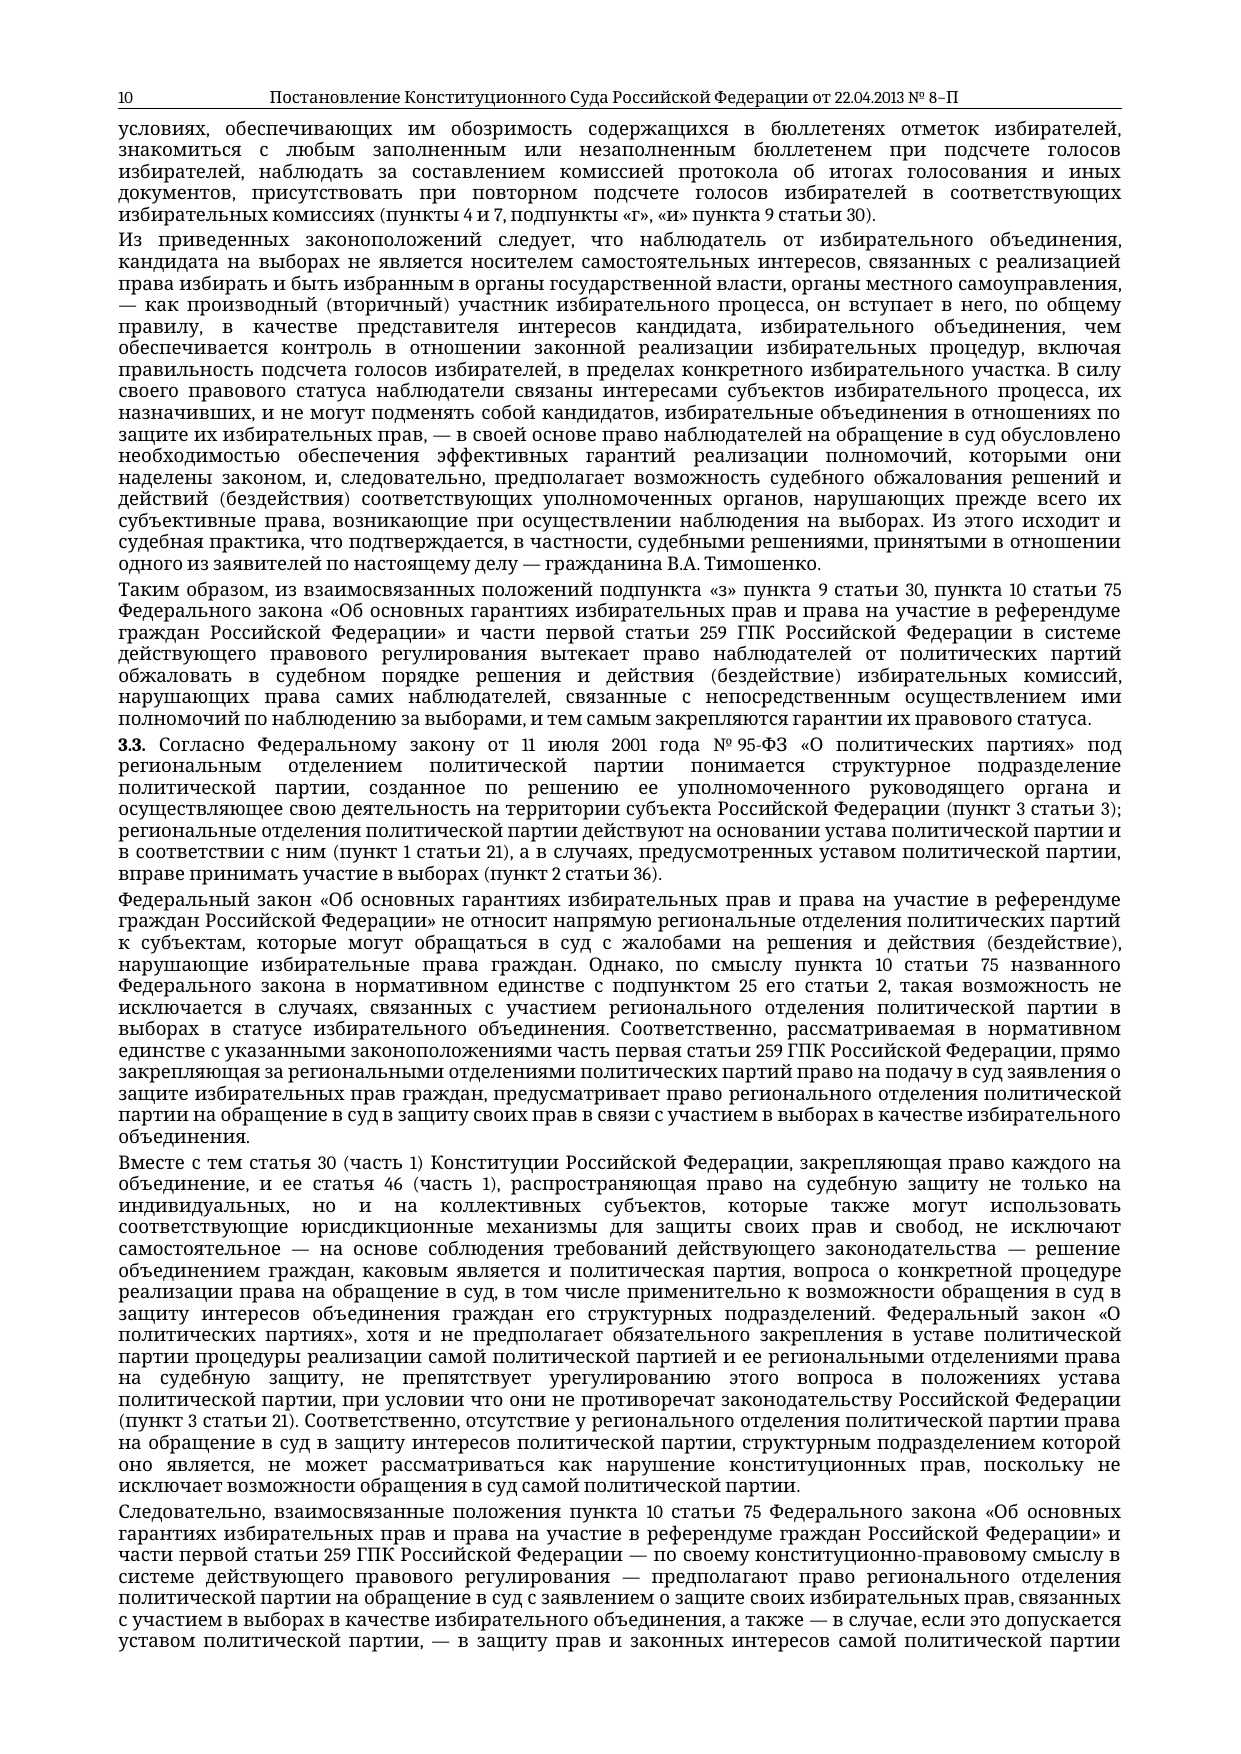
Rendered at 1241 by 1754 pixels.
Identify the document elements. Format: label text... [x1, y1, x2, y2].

text Федеральный закон «Об основных гарантиях избирательных прав и права на участие в референдуме граждан Российской Федерации» не относит напрямую региональные отделения политических партий к субъектам, которые могут обращаться в суд с жалобами на решения и действия (бездействие), нарушающие избирательные права граждан. Однако, по смыслу пункта 10 статьи 75 названного Федерального закона в нормативном единстве с подпунктом 25 его статьи 2, такая возможность не исключается в случаях, связанных с участием регионального отделения политической партии в выборах в статусе избирательного объединения. Соответственно, рассматриваемая в нормативном единстве с указанными законоположениями часть первая статьи 259 ГПК Российской Федерации, прямо закрепляющая за региональными отделениями политических партий право на подачу в суд заявления о защите избирательных прав граждан, предусматривает право регионального отделения политической партии на обращение в суд в защиту своих прав в связи с участием в выборах в качестве избирательного объединения. [118, 889, 1122, 1148]
text Следовательно, взаимосвязанные положения пункта 10 статьи 75 Федерального закона «Об основных гарантиях избирательных прав и права на участие в референдуме граждан Российской Федерации» и части первой статьи 259 ГПК Российской Федерации — по своему конституционно-правовому смыслу в системе действующего правового регулирования — предполагают право регионального отделения политической партии на обращение в суд с заявлением о защите своих избирательных прав, связанных с участием в выборах в качестве избирательного объединения, а также — в случае, если это допускается уставом политической партии, — в защиту прав и законных интересов самой политической партии [118, 1501, 1122, 1652]
text Из приведенных законоположений следует, что наблюдатель от избирательного объединения, кандидата на выборах не является носителем самостоятельных интересов, связанных с реализацией права избирать и быть избранным в органы государственной власти, органы местного самоуправления, — как производный (вторичный) участник избирательного процесса, он вступает в него, по общему правилу, в качестве представителя интересов кандидата, избирательного объединения, чем обеспечивается контроль в отношении законной реализации избирательных процедур, включая правильность подсчета голосов избирателей, в пределах конкретного избирательного участка. В силу своего правового статуса наблюдатели связаны интересами субъектов избирательного процесса, их назначивших, и не могут подменять собой кандидатов, избирательные объединения в отношениях по защите их избирательных прав, — в своей основе право наблюдателей на обращение в суд обусловлено необходимостью обеспечения эффективных гарантий реализации полномочий, которыми они наделены законом, и, следовательно, предполагает возможность судебного обжалования решений и действий (бездействия) соответствующих уполномоченных органов, нарушающих прежде всего их субъективные права, возникающие при осуществлении наблюдения на выборах. Из этого исходит и судебная практика, что подтверждается, в частности, судебными решениями, принятыми в отношении одного из заявителей по настоящему делу — гражданина В.А. Тимошенко. [118, 230, 1122, 575]
text условиях, обеспечивающих им обозримость содержащихся в бюллетенях отметок избирателей, знакомиться с любым заполненным или незаполненным бюллетенем при подсчете голосов избирателей, наблюдать за составлением комиссией протокола об итогах голосования и иных документов, присутствовать при повторном подсчете голосов избирателей в соответствующих избирательных комиссиях (пункты 4 и 7, подпункты «г», «и» пункта 9 статьи 30). [118, 118, 1122, 226]
text Таким образом, из взаимосвязанных положений подпункта «з» пункта 9 статьи 30, пункта 10 статьи 75 Федерального закона «Об основных гарантиях избирательных прав и права на участие в референдуме граждан Российской Федерации» и части первой статьи 259 ГПК Российской Федерации в системе действующего правового регулирования вытекает право наблюдателей от политических партий обжаловать в судебном порядке решения и действия (бездействие) избирательных комиссий, нарушающих права самих наблюдателей, связанные с непосредственным осуществлением ими полномочий по наблюдению за выборами, и тем самым закрепляются гарантии их правового статуса. [118, 579, 1122, 730]
text 3.3. Согласно Федеральному закону от 11 июля 2001 года № 95-ФЗ «О политических партиях» под региональным отделением политической партии понимается структурное подразделение политической партии, созданное по решению ее уполномоченного руководящего органа и осуществляющее свою деятельность на территории субъекта Российской Федерации (пункт 3 статьи 3); региональные отделения политической партии действуют на основании устава политической партии и в соответствии с ним (пункт 1 статьи 21), а в случаях, предусмотренных уставом политической партии, вправе принимать участие в выборах (пункт 2 статьи 36). [118, 734, 1122, 885]
text Вместе с тем статья 30 (часть 1) Конституции Российской Федерации, закрепляющая право каждого на объединение, и ее статья 46 (часть 1), распространяющая право на судебную защиту не только на индивидуальных, но и на коллективных субъектов, которые также могут использовать соответствующие юрисдикционные механизмы для защиты своих прав и свобод, не исключают самостоятельное — на основе соблюдения требований действующего законодательства — решение объединением граждан, каковым является и политическая партия, вопроса о конкретной процедуре реализации права на обращение в суд, в том числе применительно к возможности обращения в суд в защиту интересов объединения граждан его структурных подразделений. Федеральный закон «О политических партиях», хотя и не предполагает обязательного закрепления в уставе политической партии процедуры реализации самой политической партией и ее региональными отделениями права на судебную защиту, не препятствует урегулированию этого вопроса в положениях устава политической партии, при условии что они не противоречат законодательству Российской Федерации (пункт 3 статьи 21). Соответственно, отсутствие у регионального отделения политической партии права на обращение в суд в защиту интересов политической партии, структурным подразделением которой оно является, не может рассматриваться как нарушение конституционных прав, поскольку не исключает возможности обращения в суд самой политической партии. [118, 1152, 1122, 1497]
